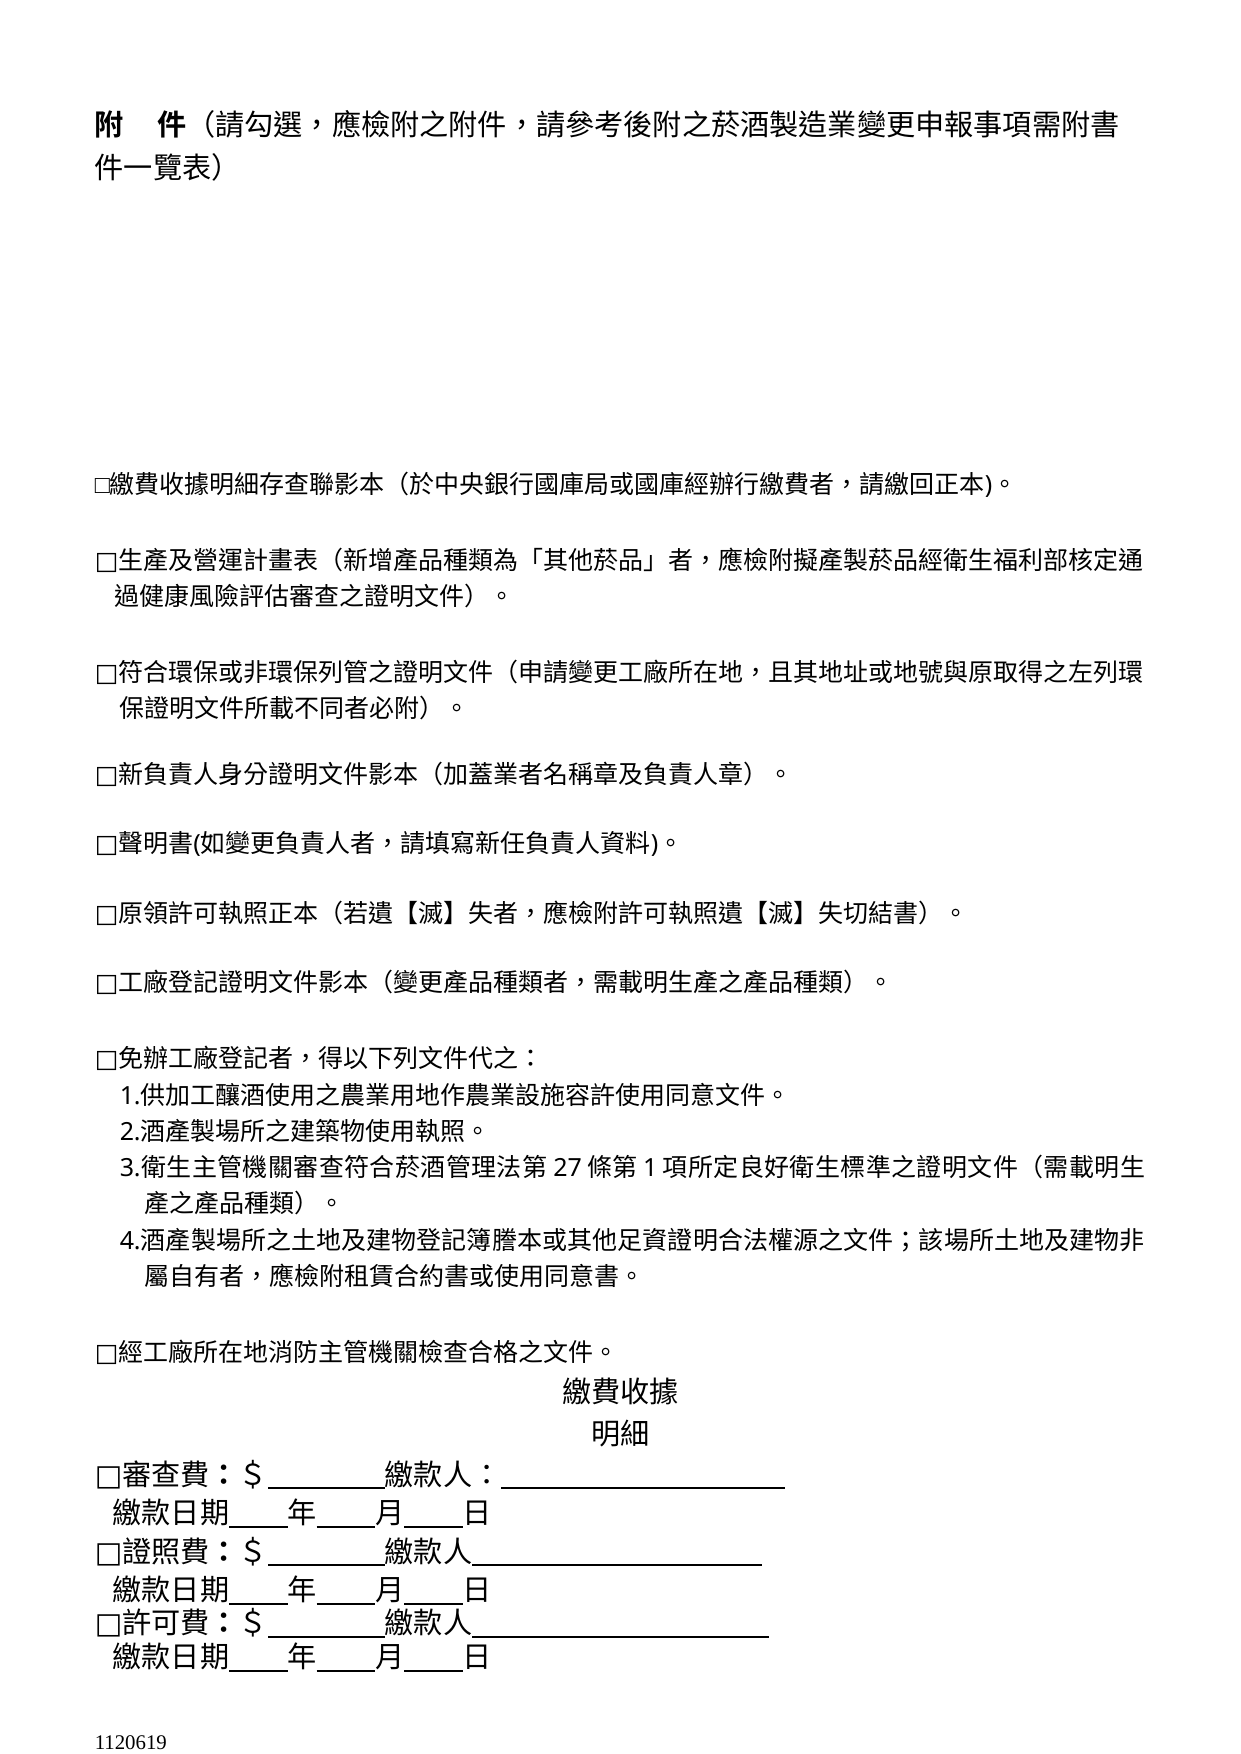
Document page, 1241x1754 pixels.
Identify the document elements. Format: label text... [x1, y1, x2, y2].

text □新負責人身分證明文件影本（加蓋業者名稱章及負責人章）。 [94, 758, 1146, 790]
text 繳款日期 年 月 日 [97, 1574, 1146, 1607]
text 繳款日期 年 月 日 [97, 1641, 1146, 1674]
text 3.衛生主管機關審查符合菸酒管理法第27條第1項所定良好衛生標準之證明文件（需載明生產之產品種類）。 [119, 1148, 1146, 1220]
text 2.酒產製場所之建築物使用執照。 [119, 1111, 1146, 1148]
text □審查費：＄ 繳款人： [94, 1458, 1146, 1492]
text 附 件（請勾選，應檢附之附件，請參考後附之菸酒製造業變更申報事項需附書件一覽表） [94, 102, 1146, 187]
text □繳費收據明細存查聯影本（於中央銀行國庫局或國庫經辦行繳費者，請繳回正本)。 [94, 464, 1146, 501]
text □證照費：＄ 繳款人 [94, 1535, 1146, 1569]
text □工廠登記證明文件影本（變更產品種類者，需載明生產之產品種類）。 [94, 963, 1146, 999]
text □免辦工廠登記者，得以下列文件代之： [94, 1039, 1146, 1075]
text 1.供加工釀酒使用之農業用地作農業設施容許使用同意文件。 [119, 1075, 1146, 1111]
text 明細 [94, 1411, 1146, 1453]
text □符合環保或非環保列管之證明文件（申請變更工廠所在地，且其地址或地號與原取得之左列環保證明文件所載不同者必附）。 [94, 652, 1146, 725]
text □聲明書(如變更負責人者，請填寫新任負責人資料)。 [94, 823, 1146, 859]
text 4.酒產製場所之土地及建物登記簿謄本或其他足資證明合法權源之文件；該場所土地及建物非屬自有者，應檢附租賃合約書或使用同意書。 [119, 1220, 1146, 1293]
text □經工廠所在地消防主管機關檢查合格之文件。 [94, 1332, 1146, 1368]
text □原領許可執照正本（若遺【滅】失者，應檢附許可執照遺【滅】失切結書）。 [94, 893, 1146, 929]
text 繳款日期 年 月 日 [97, 1497, 1146, 1530]
text 繳費收據 [94, 1368, 1146, 1411]
text □許可費：＄ 繳款人 [94, 1607, 1146, 1641]
text □生產及營運計畫表（新增產品種類為「其他菸品」者，應檢附擬產製菸品經衛生福利部核定通過健康風險評估審查之證明文件）。 [94, 540, 1146, 613]
